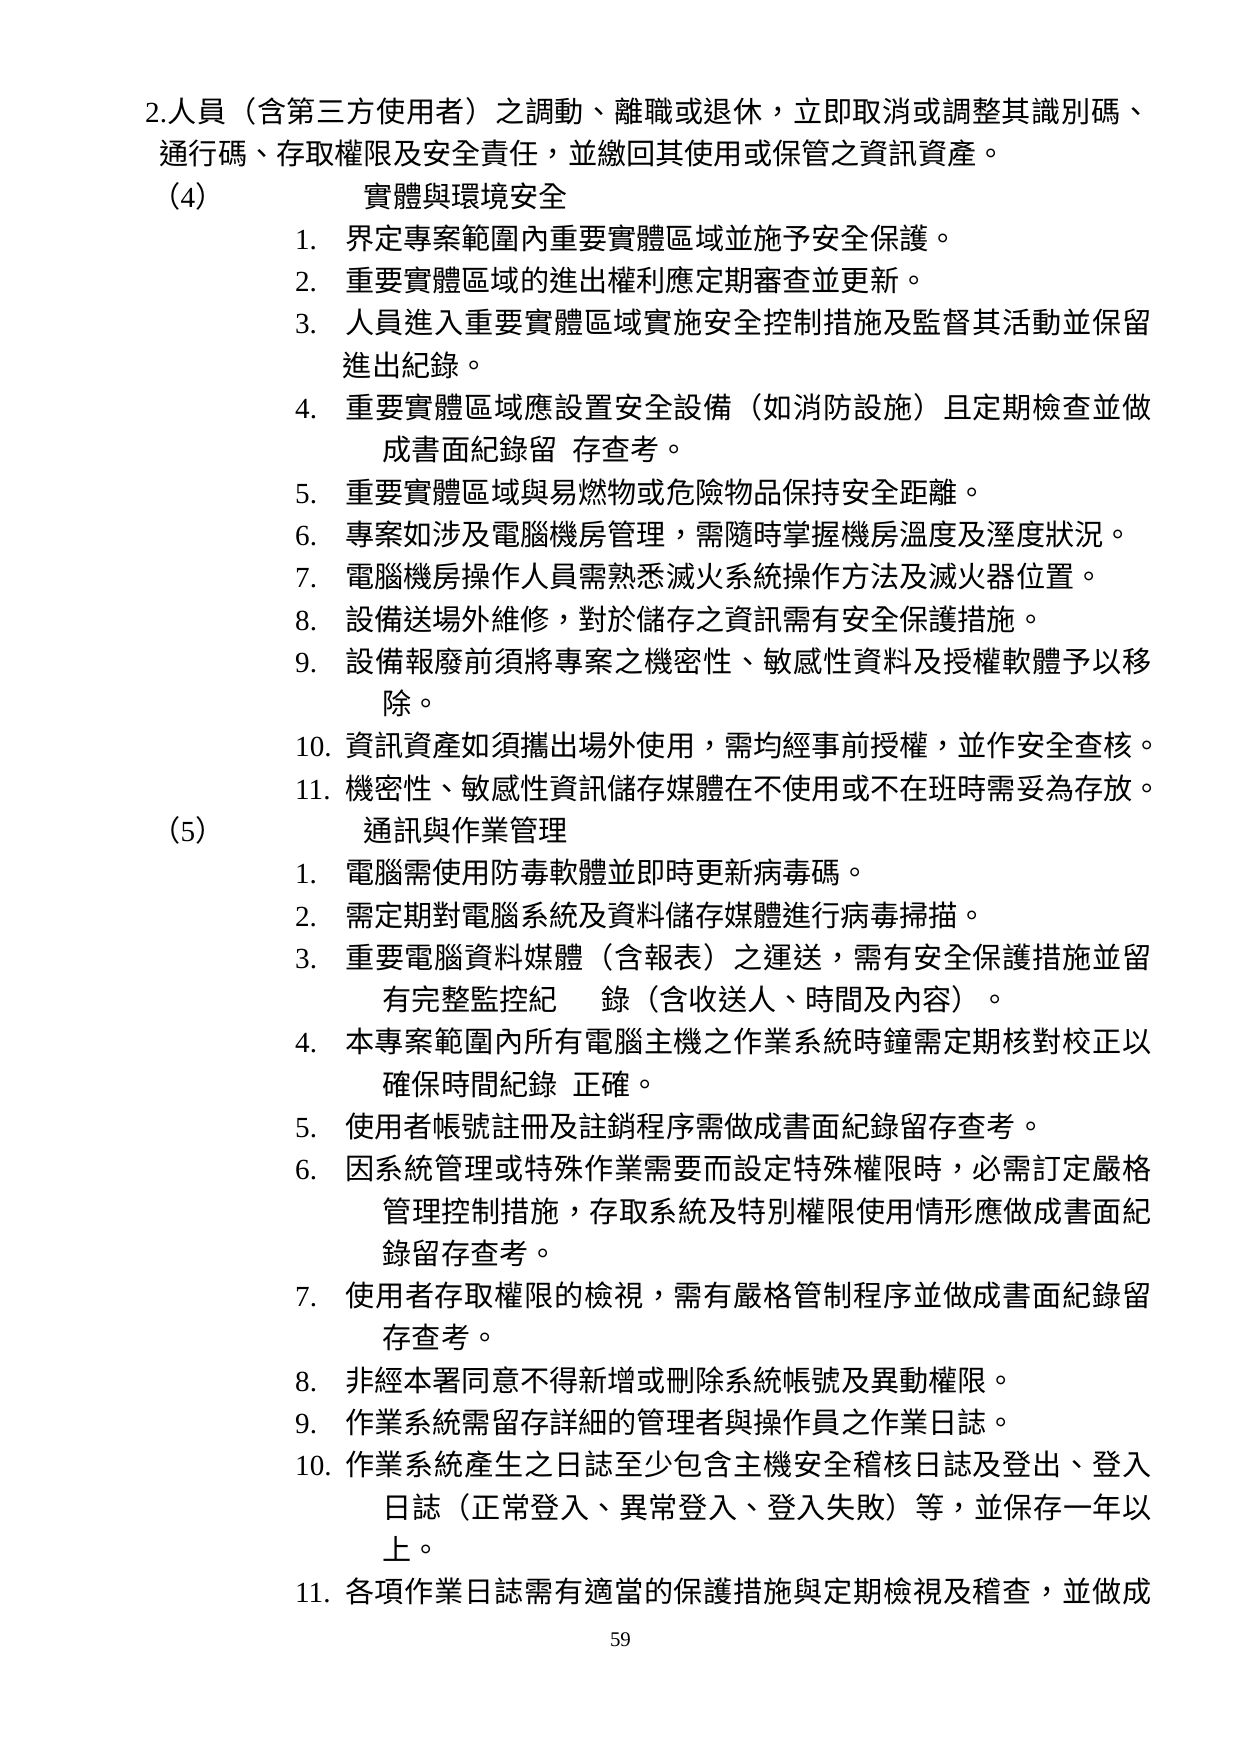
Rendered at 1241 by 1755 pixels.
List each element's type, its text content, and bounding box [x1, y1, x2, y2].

list 電腦機房操作人員需熟悉滅火系統操作方法及滅火器位置。 [295, 554, 1152, 596]
list 使用者存取權限的檢視，需有嚴格管制程序並做成書面紀錄留存查考。 [295, 1273, 1152, 1357]
list 設備報廢前須將專案之機密性、敏感性資料及授權軟體予以移除。 [295, 638, 1152, 723]
list 重要實體區域應設置安全設備（如消防設施）且定期檢查並做成書面紀錄留 存查考。 [295, 385, 1152, 469]
list 實體與環境安全 [151, 173, 1152, 216]
list 使用者帳號註冊及註銷程序需做成書面紀錄留存查考。 [295, 1104, 1152, 1146]
list 重要實體區域的進出權利應定期審查並更新。 [293, 258, 1152, 300]
list 機密性、敏感性資訊儲存媒體在不使用或不在班時需妥為存放。 [295, 765, 1152, 808]
list 本專案範圍內所有電腦主機之作業系統時鐘需定期核對校正以確保時間紀錄 正確。 [295, 1019, 1152, 1104]
list 因系統管理或特殊作業需要而設定特殊權限時，必需訂定嚴格管理控制措施，存取系統及特別權限使用情形應做成書面紀錄留存查考。 [295, 1146, 1152, 1273]
list 資訊資產如須攜出場外使用，需均經事前授權，並作安全查核。 [295, 723, 1152, 765]
list 界定專案範圍內重要實體區域並施予安全保護。 [293, 216, 1152, 258]
list 作業系統需留存詳細的管理者與操作員之作業日誌。 [295, 1400, 1152, 1442]
list 各項作業日誌需有適當的保護措施與定期檢視及稽查，並做成 [295, 1569, 1152, 1611]
list 重要實體區域與易燃物或危險物品保持安全距離。 [295, 469, 1152, 512]
list 作業系統產生之日誌至少包含主機安全稽核日誌及登出、登入日誌（正常登入、異常登入、登入失敗）等，並保存一年以上。 [295, 1442, 1152, 1569]
list 人員進入重要實體區域實施安全控制措施及監督其活動並保留進出紀錄。 [293, 300, 1152, 385]
text 2.人員（含第三方使用者）之調動、離職或退休，立即取消或調整其識別碼、通行碼、存取權限及安全責任，並繳回其使用或保管之資訊資產。 [145, 89, 1152, 173]
list 通訊與作業管理 [151, 808, 1152, 850]
list 需定期對電腦系統及資料儲存媒體進行病毒掃描。 [293, 892, 1152, 934]
list 非經本署同意不得新增或刪除系統帳號及異動權限。 [295, 1357, 1152, 1400]
list 重要電腦資料媒體（含報表）之運送，需有安全保護措施並留有完整監控紀 錄（含收送人、時間及內容）。 [295, 934, 1152, 1019]
list 電腦需使用防毒軟體並即時更新病毒碼。 [293, 850, 1152, 892]
list 設備送場外維修，對於儲存之資訊需有安全保護措施。 [295, 596, 1152, 638]
list 專案如涉及電腦機房管理，需隨時掌握機房溫度及溼度狀況。 [295, 512, 1152, 554]
